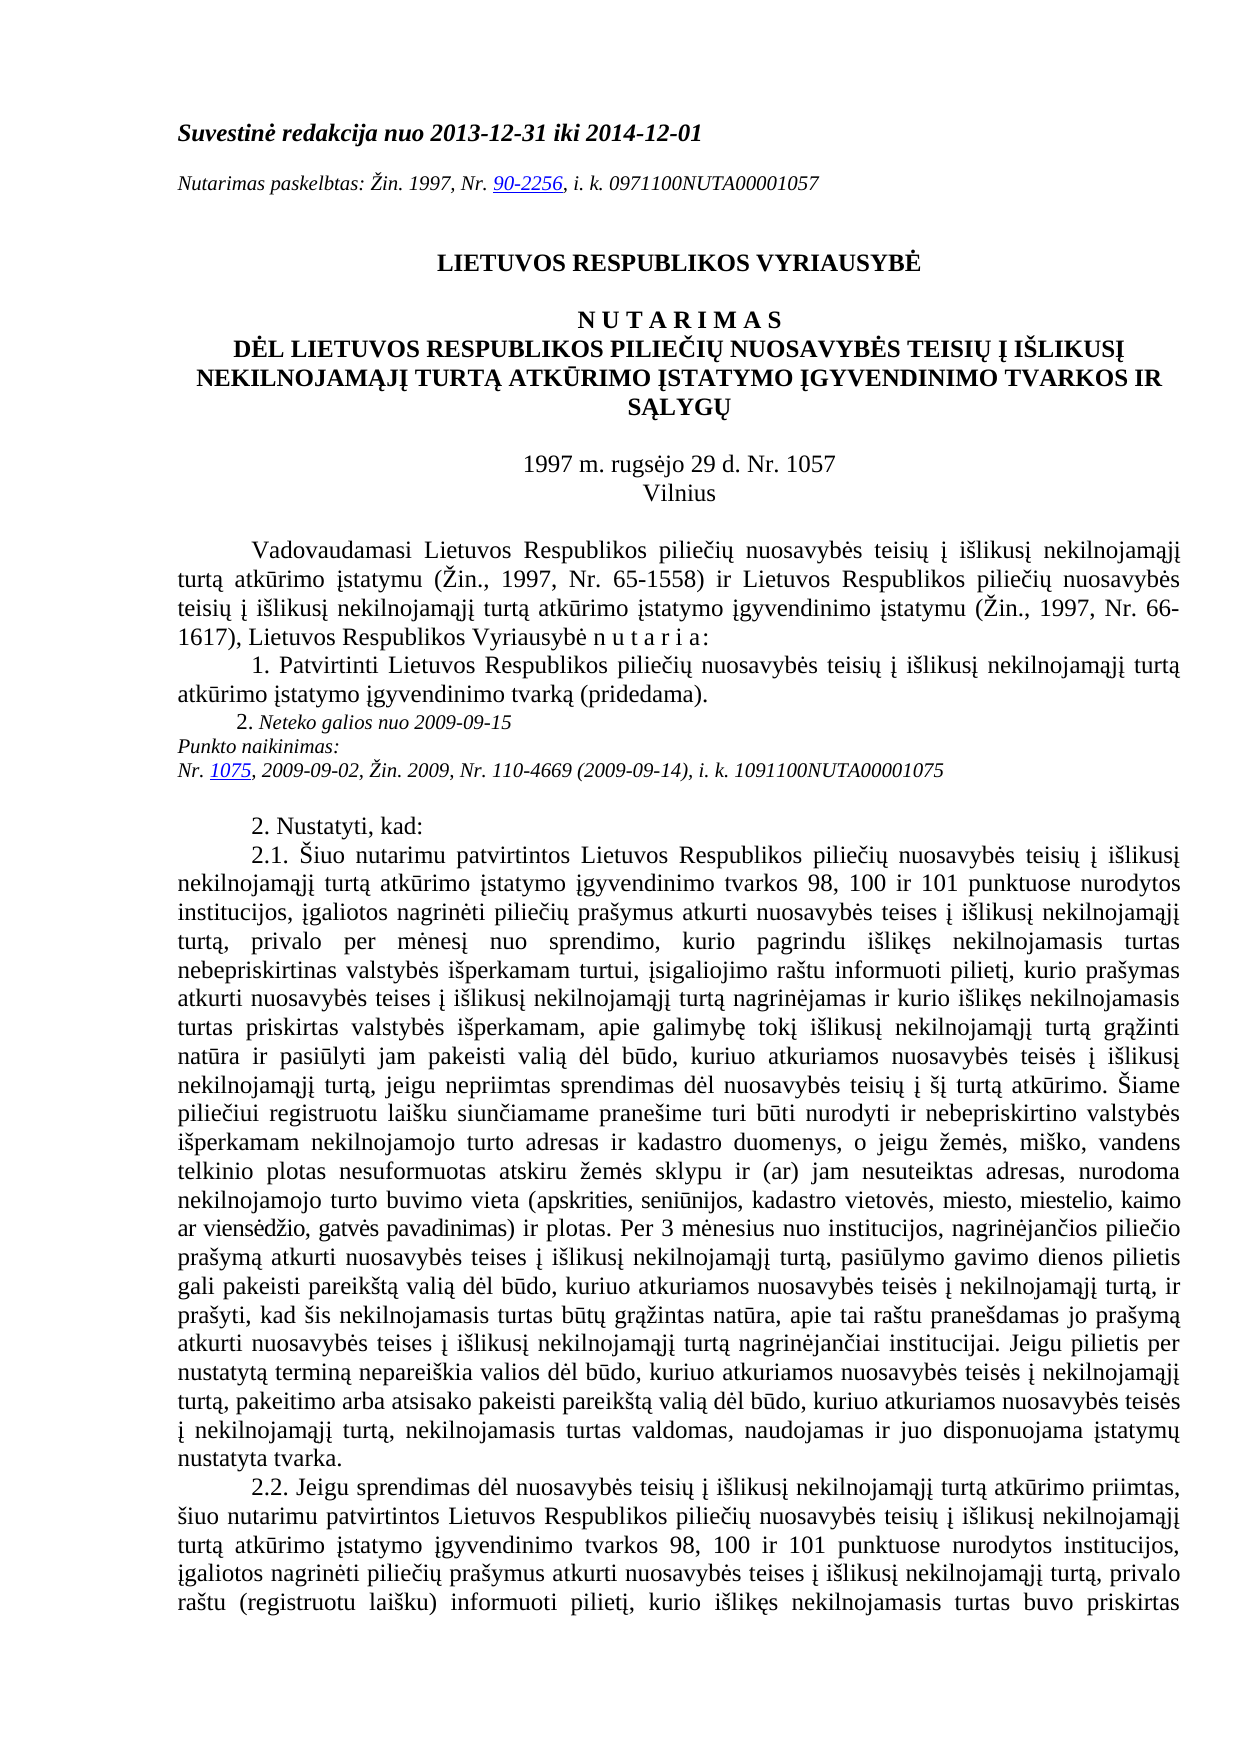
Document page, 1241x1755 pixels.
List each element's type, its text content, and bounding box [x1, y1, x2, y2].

text 2. Nustatyti, kad: [177, 811, 1181, 840]
text 2.1. Šiuo nutarimu patvirtintos Lietuvos Respublikos piliečių nuosavybės teisių į išlikusį nekilnojamąjį turtą atkūrimo įstatymo įgyvendinimo tvarkos 98, 100 ir 101 punktuose nurodytos institucijos, įgaliotos nagrinėti piliečių prašymus atkurti nuosavybės teises į išlikusį nekilnojamąjį turtą, privalo per mėnesį nuo sprendimo, kurio pagrindu išlikęs nekilnojamasis turtas nebepriskirtinas valstybės išperkamam turtui, įsigaliojimo raštu informuoti pilietį, kurio prašymas atkurti nuosavybės teises į išlikusį nekilnojamąjį turtą nagrinėjamas ir kurio išlikęs nekilnojamasis turtas priskirtas valstybės išperkamam, apie galimybę tokį išlikusį nekilnojamąjį turtą grąžinti natūra ir pasiūlyti jam pakeisti valią dėl būdo, kuriuo atkuriamos nuosavybės teisės į išlikusį nekilnojamąjį turtą, jeigu nepriimtas sprendimas dėl nuosavybės teisių į šį turtą atkūrimo. Šiame piliečiui registruotu laišku siunčiamame pranešime turi būti nurodyti ir nebepriskirtino valstybės išperkamam nekilnojamojo turto adresas ir kadastro duomenys, o jeigu žemės, miško, vandens telkinio plotas nesuformuotas atskiru žemės sklypu ir (ar) jam nesuteiktas adresas, nurodoma nekilnojamojo turto buvimo vieta (apskrities, seniūnijos, kadastro vietovės, miesto, miestelio, kaimo ar viensėdžio, gatvės pavadinimas) ir plotas. Per 3 mėnesius nuo institucijos, nagrinėjančios piliečio prašymą atkurti nuosavybės teises į išlikusį nekilnojamąjį turtą, pasiūlymo gavimo dienos pilietis gali pakeisti pareikštą valią dėl būdo, kuriuo atkuriamos nuosavybės teisės į nekilnojamąjį turtą, ir prašyti, kad šis nekilnojamasis turtas būtų grąžintas natūra, apie tai raštu pranešdamas jo prašymą atkurti nuosavybės teises į išlikusį nekilnojamąjį turtą nagrinėjančiai institucijai. Jeigu pilietis per nustatytą terminą nepareiškia valios dėl būdo, kuriuo atkuriamos nuosavybės teisės į nekilnojamąjį turtą, pakeitimo arba atsisako pakeisti pareikštą valią dėl būdo, kuriuo atkuriamos nuosavybės teisės į nekilnojamąjį turtą, nekilnojamasis turtas valdomas, naudojamas ir juo disponuojama įstatymų nustatyta tvarka. [177, 840, 1181, 1472]
text Punkto naikinimas: [177, 734, 1181, 758]
text LIETUVOS RESPUBLIKOS VYRIAUSYBĖ [177, 248, 1181, 277]
text 2. Neteko galios nuo 2009-09-15 [177, 708, 1181, 734]
text 1. Patvirtinti Lietuvos Respublikos piliečių nuosavybės teisių į išlikusį nekilnojamąjį turtą atkūrimo įstatymo įgyvendinimo tvarką (pridedama). [177, 650, 1181, 708]
text 2.2. Jeigu sprendimas dėl nuosavybės teisių į išlikusį nekilnojamąjį turtą atkūrimo priimtas, šiuo nutarimu patvirtintos Lietuvos Respublikos piliečių nuosavybės teisių į išlikusį nekilnojamąjį turtą atkūrimo įstatymo įgyvendinimo tvarkos 98, 100 ir 101 punktuose nurodytos institucijos, įgaliotos nagrinėti piliečių prašymus atkurti nuosavybės teises į išlikusį nekilnojamąjį turtą, privalo raštu (registruotu laišku) informuoti pilietį, kurio išlikęs nekilnojamasis turtas buvo priskirtas [177, 1472, 1181, 1616]
text Nutarimas paskelbtas: Žin. 1997, Nr. 90-2256, i. k. 0971100NUTA00001057 [177, 171, 1181, 195]
text Suvestinė redakcija nuo 2013-12-31 iki 2014-12-01 [177, 118, 1181, 147]
text N U T A R I M A S [177, 305, 1181, 334]
text Vilnius [177, 478, 1181, 507]
text Nr. 1075, 2009-09-02, Žin. 2009, Nr. 110-4669 (2009-09-14), i. k. 1091100NUTA00001075 [177, 758, 1181, 782]
text DĖL LIETUVOS RESPUBLIKOS PILIEČIŲ NUOSAVYBĖS TEISIŲ Į IŠLIKUSĮ NEKILNOJAMĄJĮ TURTĄ ATKŪRIMO ĮSTATYMO ĮGYVENDINIMO TVARKOS IR SĄLYGŲ [177, 334, 1181, 420]
text 1997 m. rugsėjo 29 d. Nr. 1057 [177, 449, 1181, 478]
text Vadovaudamasi Lietuvos Respublikos piliečių nuosavybės teisių į išlikusį nekilnojamąjį turtą atkūrimo įstatymu (Žin., 1997, Nr. 65-1558) ir Lietuvos Respublikos piliečių nuosavybės teisių į išlikusį nekilnojamąjį turtą atkūrimo įstatymo įgyvendinimo įstatymu (Žin., 1997, Nr. 66-1617), Lietuvos Respublikos Vyriausybė nutaria: [177, 535, 1181, 650]
